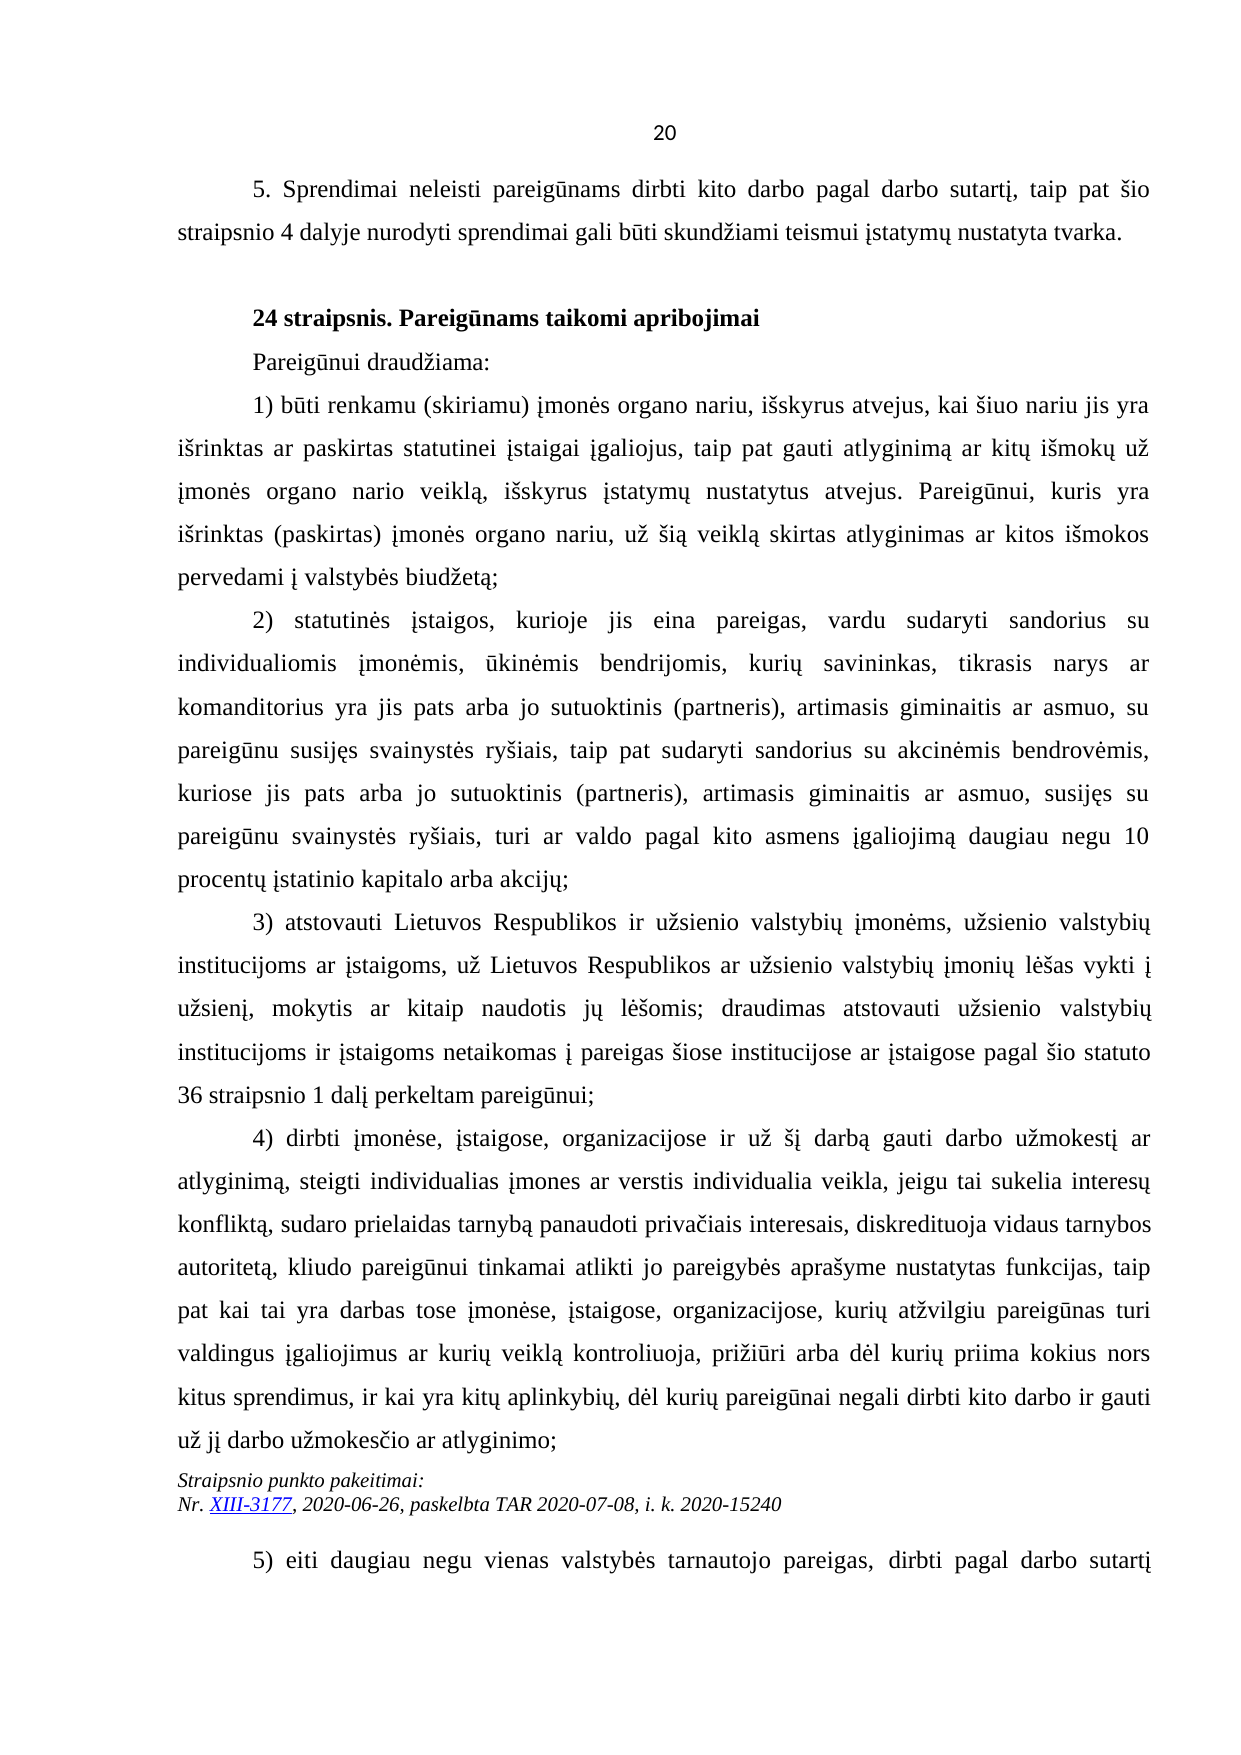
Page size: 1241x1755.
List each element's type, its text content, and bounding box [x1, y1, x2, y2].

text 3) atstovauti Lietuvos Respublikos ir užsienio valstybių įmonėms, užsienio valstybių institucijoms ar įstaigoms, už Lietuvos Respublikos ar užsienio valstybių įmonių lėšas vykti į užsienį, mokytis ar kitaip naudotis jų lėšomis; draudimas atstovauti užsienio valstybių institucijoms ir įstaigoms netaikomas į pareigas šiose institucijose ar įstaigose pagal šio statuto 36 straipsnio 1 dalį perkeltam pareigūnui; [177, 907, 1152, 1108]
text 24 straipsnis. Pareigūnams taikomi apribojimai [177, 303, 1152, 332]
text Straipsnio punkto pakeitimai: [177, 1468, 1152, 1492]
text Pareigūnui draudžiama: [177, 347, 1152, 375]
text 2) statutinės įstaigos, kurioje jis eina pareigas, vardu sudaryti sandorius su individualiomis įmonėmis, ūkinėmis bendrijomis, kurių savininkas, tikrasis narys ar komanditorius yra jis pats arba jo sutuoktinis (partneris), artimasis giminaitis ar asmuo, su pareigūnu susijęs svainystės ryšiais, taip pat sudaryti sandorius su akcinėmis bendrovėmis, kuriose jis pats arba jo sutuoktinis (partneris), artimasis giminaitis ar asmuo, susijęs su pareigūnu svainystės ryšiais, turi ar valdo pagal kito asmens įgaliojimą daugiau negu 10 procentų įstatinio kapitalo arba akcijų; [177, 605, 1152, 893]
text Nr. XIII-3177, 2020-06-26, paskelbta TAR 2020-07-08, i. k. 2020-15240 [177, 1492, 1152, 1516]
text 4) dirbti įmonėse, įstaigose, organizacijose ir už šį darbą gauti darbo užmokestį ar atlyginimą, steigti individualias įmones ar verstis individualia veikla, jeigu tai sukelia interesų konfliktą, sudaro prielaidas tarnybą panaudoti privačiais interesais, diskredituoja vidaus tarnybos autoritetą, kliudo pareigūnui tinkamai atlikti jo pareigybės aprašyme nustatytas funkcijas, taip pat kai tai yra darbas tose įmonėse, įstaigose, organizacijose, kurių atžvilgiu pareigūnas turi valdingus įgaliojimus ar kurių veiklą kontroliuoja, prižiūri arba dėl kurių priima kokius nors kitus sprendimus, ir kai yra kitų aplinkybių, dėl kurių pareigūnai negali dirbti kito darbo ir gauti už jį darbo užmokesčio ar atlyginimo; [177, 1123, 1152, 1453]
text 5. Sprendimai neleisti pareigūnams dirbti kito darbo pagal darbo sutartį, taip pat šio straipsnio 4 dalyje nurodyti sprendimai gali būti skundžiami teismui įstatymų nustatyta tvarka. [177, 174, 1152, 246]
text ) būti renkamu (skiriamu) įmonės organo nariu, išskyrus atvejus, kai šiuo nariu jis yra išrinktas ar paskirtas statutinei įstaigai įgaliojus, taip pat gauti atlyginimą ar kitų išmokų už įmonės organo nario veiklą, išskyrus įstatymų nustatytus atvejus. Pareigūnui, kuris yra išrinktas (paskirtas) įmonės organo nariu, už šią veiklą skirtas atlyginimas ar kitos išmokos pervedami į valstybės biudžetą; [177, 390, 1152, 591]
text 5) eiti daugiau negu vienas valstybės tarnautojo pareigas, dirbti pagal darbo sutartį [177, 1545, 1152, 1573]
